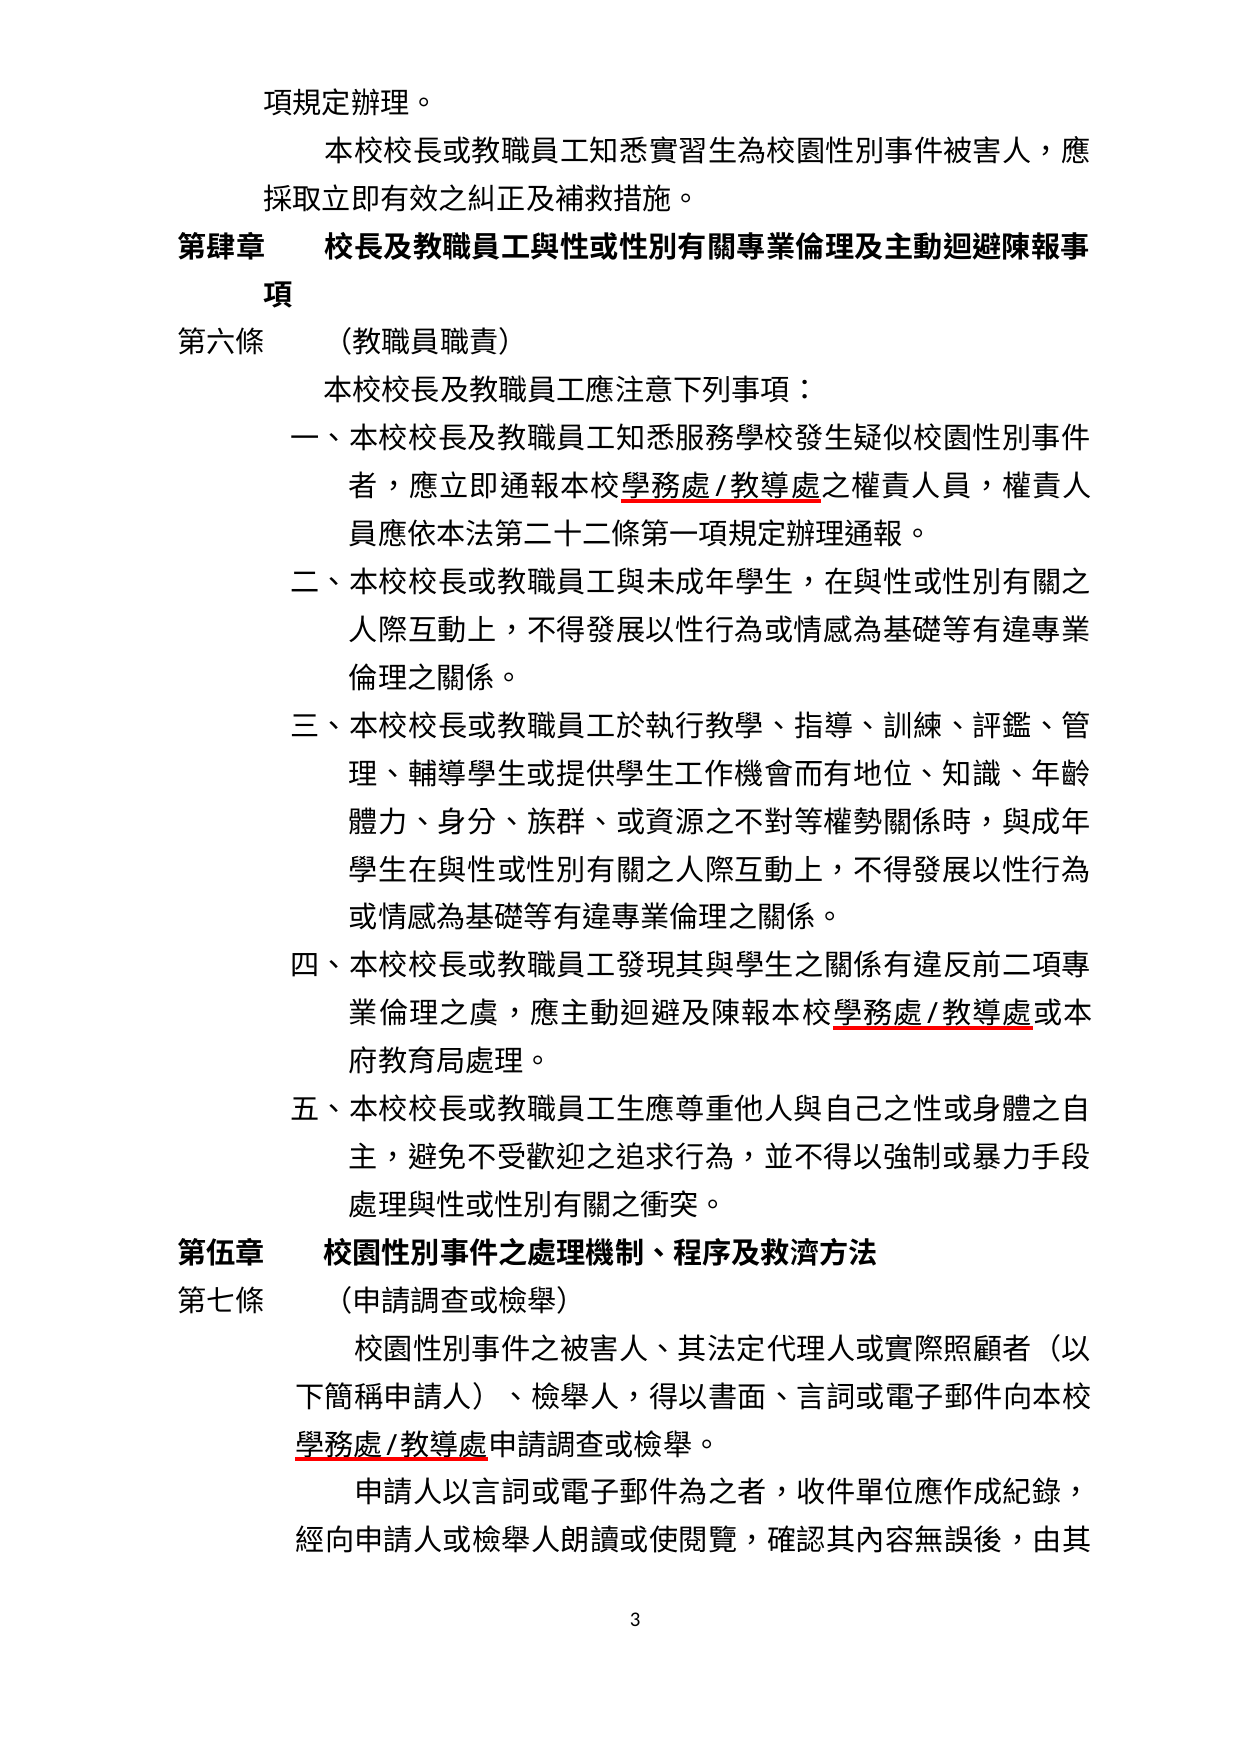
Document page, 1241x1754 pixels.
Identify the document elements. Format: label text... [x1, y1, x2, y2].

text 第伍章 校園性別事件之處理機制、程序及救濟方法 [177, 1225, 1092, 1273]
text 本校校長或教職員工知悉實習生為校園性別事件被害人，應採取立即有效之糾正及補救措施。 [177, 123, 1092, 219]
text 申請人以言詞或電子郵件為之者，收件單位應作成紀錄，經向申請人或檢舉人朗讀或使閱覽，確認其內容無誤後，由其 [177, 1464, 1092, 1560]
text 第肆章 校長及教職員工與性或性別有關專業倫理及主動迴避陳報事項 [177, 219, 1092, 314]
text 第七條 （申請調查或檢舉） [177, 1273, 1092, 1321]
text 一、本校校長及教職員工知悉服務學校發生疑似校園性別事件者，應立即通報本校學務處/教導處之權責人員，權責人員應依本法第二十二條第一項規定辦理通報。 [290, 410, 1092, 554]
text 校園性別事件之被害人、其法定代理人或實際照顧者（以下簡稱申請人）、檢舉人，得以書面、言詞或電子郵件向本校學務處/教導處申請調查或檢舉。 [177, 1321, 1092, 1464]
text 四、本校校長或教職員工發現其與學生之關係有違反前二項專業倫理之虞，應主動迴避及陳報本校學務處/教導處或本府教育局處理。 [290, 937, 1092, 1081]
text 二、本校校長或教職員工與未成年學生，在與性或性別有關之人際互動上，不得發展以性行為或情感為基礎等有違專業倫理之關係。 [290, 554, 1092, 698]
text 五、本校校長或教職員工生應尊重他人與自己之性或身體之自主，避免不受歡迎之追求行為，並不得以強制或暴力手段處理與性或性別有關之衝突。 [290, 1081, 1092, 1225]
text 本校校長及教職員工應注意下列事項： [177, 362, 1092, 410]
text 三、本校校長或教職員工於執行教學、指導、訓練、評鑑、管理、輔導學生或提供學生工作機會而有地位、知識、年齡、體力、身分、族群、或資源之不對等權勢關係時，與成年學生在與性或性別有關之人際互動上，不得發展以性行為或情感為基礎等有違專業倫理之關係。 [290, 698, 1092, 937]
text 第六條 （教職員職責） [177, 314, 1092, 362]
text 項規定辦理。 [177, 75, 1092, 123]
